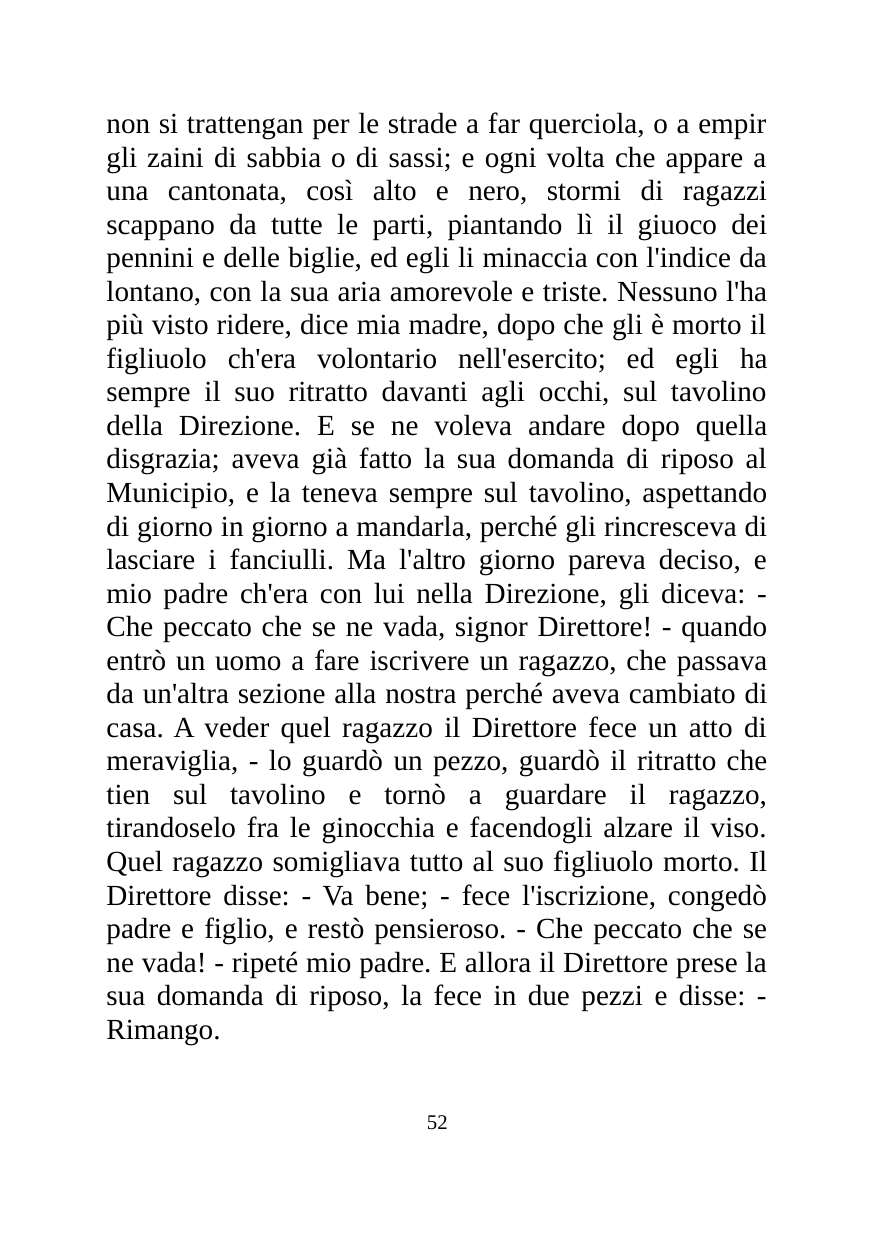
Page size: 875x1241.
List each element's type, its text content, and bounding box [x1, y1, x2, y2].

text non si trattengan per le strade a far querciola, o a empir gli zaini di sabbia o di sassi; e ogni volta che appare a una cantonata, così alto e nero, stormi di ragazzi scappano da tutte le parti, piantando lì il giuoco dei pennini e delle biglie, ed egli li minaccia con l'indice da lontano, con la sua aria amorevole e triste. Nessuno l'ha più visto ridere, dice mia madre, dopo che gli è morto il figliuolo ch'era volontario nell'esercito; ed egli ha sempre il suo ritratto davanti agli occhi, sul tavolino della Direzione. E se ne voleva andare dopo quella disgrazia; aveva già fatto la sua domanda di riposo al Municipio, e la teneva sempre sul tavolino, aspettando di giorno in giorno a mandarla, perché gli rincresceva di lasciare i fanciulli. Ma l'altro giorno pareva deciso, e mio padre ch'era con lui nella Direzione, gli diceva: - Che peccato che se ne vada, signor Direttore! - quando entrò un uomo a fare iscrivere un ragazzo, che passava da un'altra sezione alla nostra perché aveva cambiato di casa. A veder quel ragazzo il Direttore fece un atto di meraviglia, - lo guardò un pezzo, guardò il ritratto che tien sul tavolino e tornò a guardare il ragazzo, tirandoselo fra le ginocchia e facendogli alzare il viso. Quel ragazzo somigliava tutto al suo figliuolo morto. Il Direttore disse: - Va bene; - fece l'iscrizione, congedò padre e figlio, e restò pensieroso. - Che peccato che se ne vada! - ripeté mio padre. E allora il Direttore prese la sua domanda di riposo, la fece in due pezzi e disse: - Rimango. [106, 106, 768, 1045]
